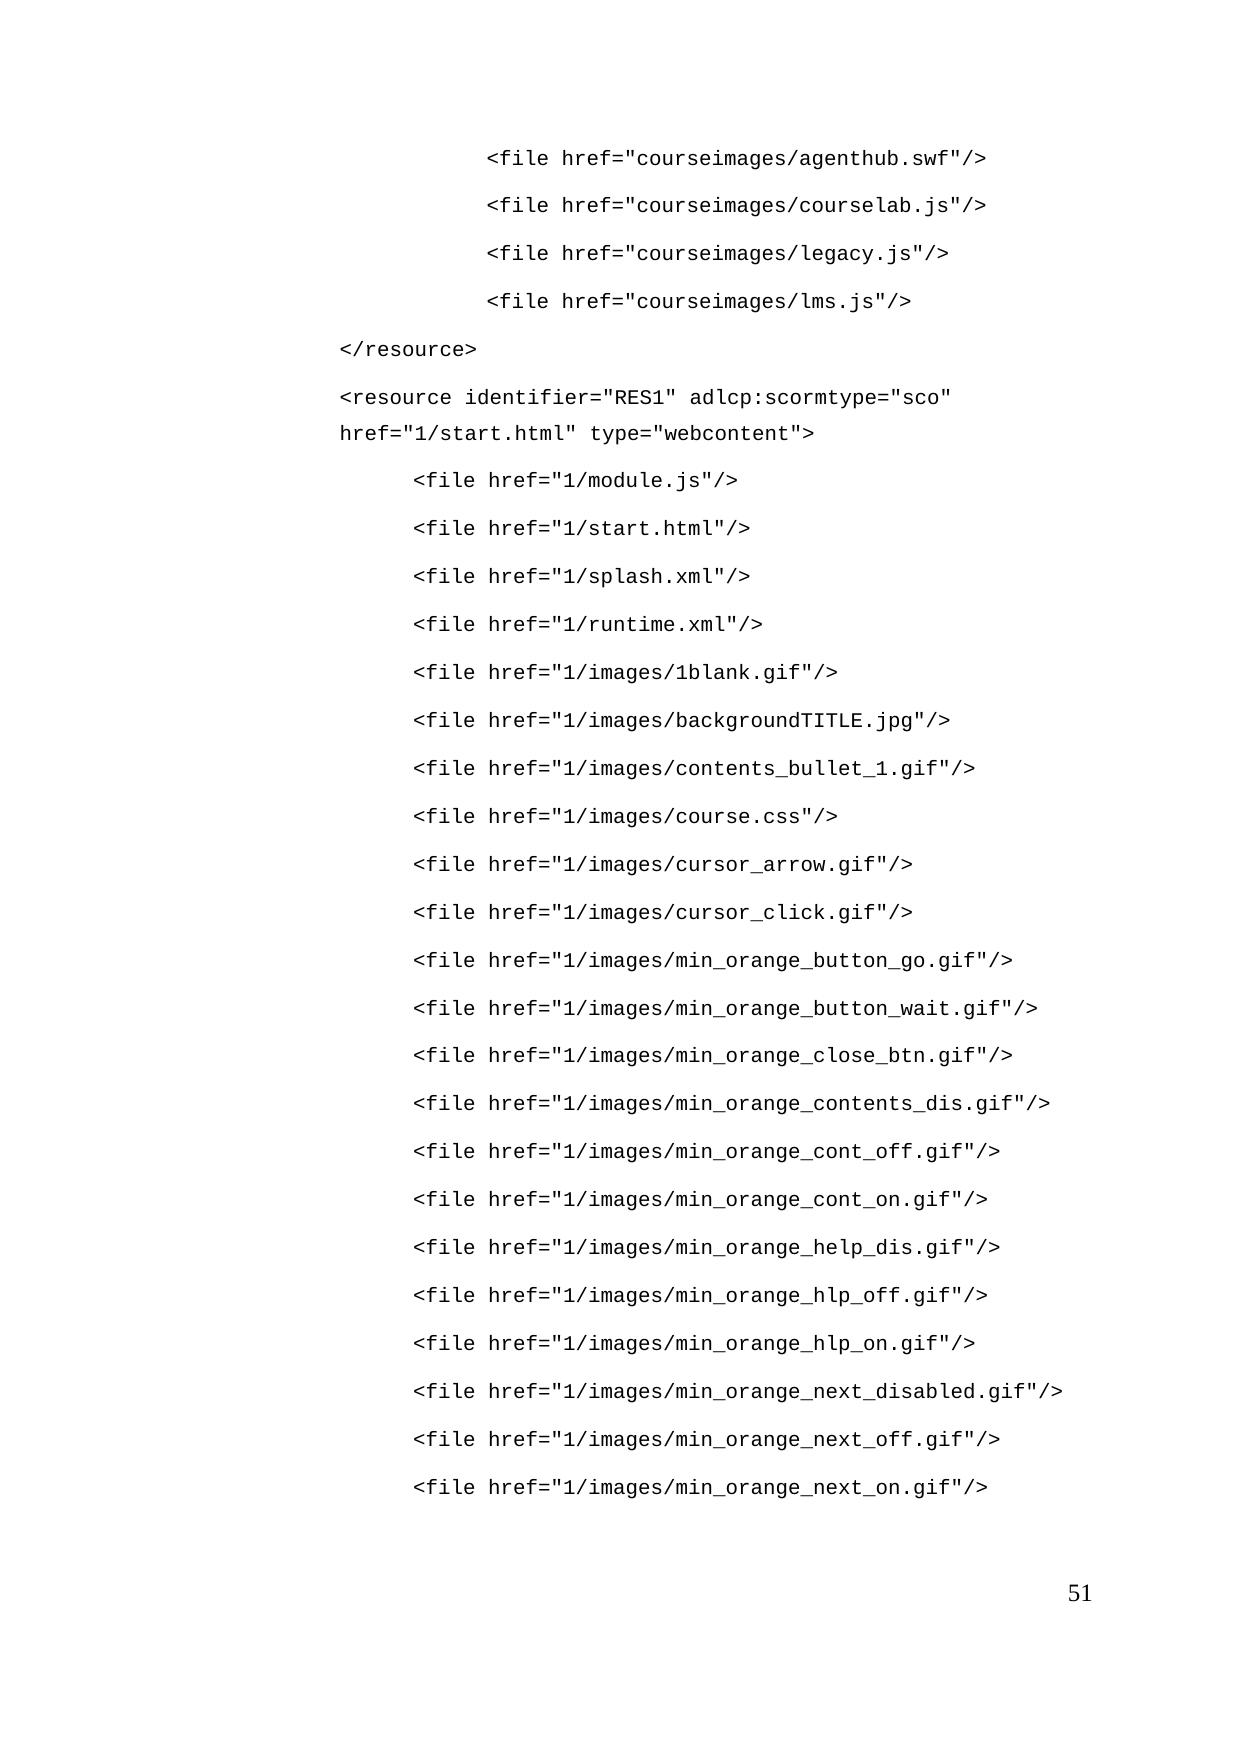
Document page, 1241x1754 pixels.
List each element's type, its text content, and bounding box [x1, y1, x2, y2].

text <file href="1/images/1blank.gif"/> [266, 662, 1093, 686]
text <file href="1/images/contents_bullet_1.gif"/> [266, 758, 1093, 782]
text <file href="courseimages/courselab.js"/> [266, 196, 1093, 219]
text <file href="1/images/cursor_click.gif"/> [266, 902, 1093, 925]
text <resource identifier="RES1" adlcp:scormtype="sco" href="1/start.html" type="webcontent"> [266, 387, 1093, 446]
text <file href="1/images/min_orange_close_btn.gif"/> [266, 1046, 1093, 1069]
text <file href="courseimages/agenthub.swf"/> [266, 148, 1093, 171]
text <file href="1/images/min_orange_contents_dis.gif"/> [266, 1093, 1093, 1117]
text <file href="courseimages/legacy.js"/> [266, 243, 1093, 267]
text <file href="1/images/course.css"/> [266, 806, 1093, 829]
text <file href="1/runtime.xml"/> [266, 614, 1093, 638]
text <file href="1/module.js"/> [266, 471, 1093, 494]
text <file href="1/images/min_orange_button_go.gif"/> [266, 950, 1093, 973]
text <file href="1/images/cursor_arrow.gif"/> [266, 854, 1093, 877]
text <file href="1/images/min_orange_next_disabled.gif"/> [266, 1381, 1093, 1404]
text <file href="1/images/min_orange_button_wait.gif"/> [266, 998, 1093, 1021]
text <file href="courseimages/lms.js"/> [266, 291, 1093, 315]
text <file href="1/images/min_orange_cont_on.gif"/> [266, 1189, 1093, 1213]
text <file href="1/start.html"/> [266, 518, 1093, 542]
text <file href="1/images/min_orange_next_off.gif"/> [266, 1429, 1093, 1452]
text <file href="1/splash.xml"/> [266, 566, 1093, 590]
text <file href="1/images/min_orange_hlp_off.gif"/> [266, 1285, 1093, 1309]
text <file href="1/images/backgroundTITLE.jpg"/> [266, 710, 1093, 734]
text <file href="1/images/min_orange_help_dis.gif"/> [266, 1237, 1093, 1261]
text <file href="1/images/min_orange_next_on.gif"/> [266, 1477, 1093, 1500]
text <file href="1/images/min_orange_hlp_on.gif"/> [266, 1333, 1093, 1357]
text </resource> [266, 339, 1093, 363]
text <file href="1/images/min_orange_cont_off.gif"/> [266, 1141, 1093, 1165]
